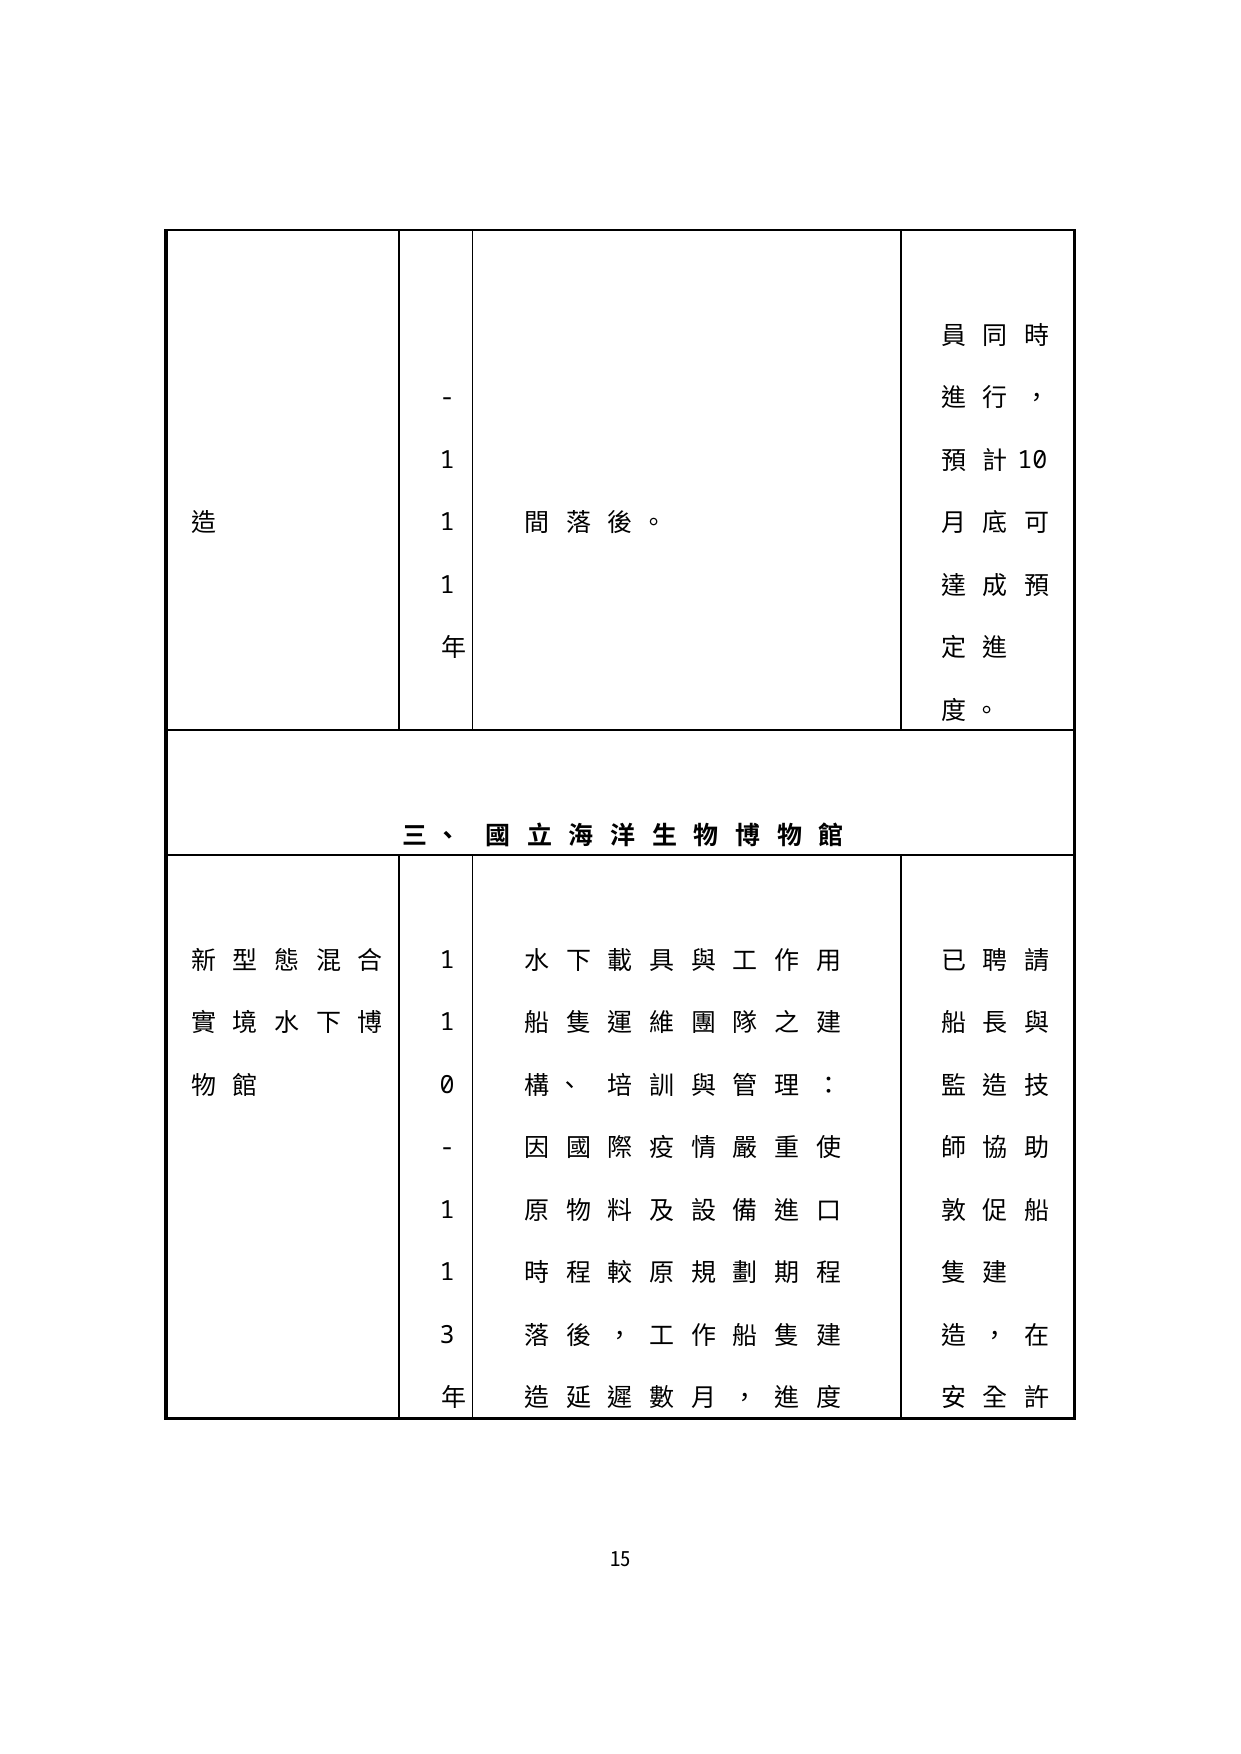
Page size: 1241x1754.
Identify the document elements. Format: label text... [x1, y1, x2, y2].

table_cell 已聘請船長與監造技師協助敦促船隻建造，在安全許 [902, 856, 1073, 1417]
table_cell 新型態混合實境水下博物館 [168, 856, 398, 1417]
table_cell 造 [168, 231, 398, 729]
table_cell 111年 [400, 231, 472, 729]
table_cell 水下載具與工作用船隻運維團隊之建構、培訓與管理：因國際疫情嚴重使原物料及設備進口時程較原規劃期程落後，工作船隻建造延遲數月，進度 [473, 856, 900, 1417]
table_cell 110-113年 [400, 856, 472, 1417]
table_cell 三、國立海洋生物博物館 [168, 731, 1073, 854]
table_cell 間落後。 [473, 231, 900, 729]
table_cell 員同時進行，預計10 月底可達成預定進度。 [902, 231, 1073, 729]
